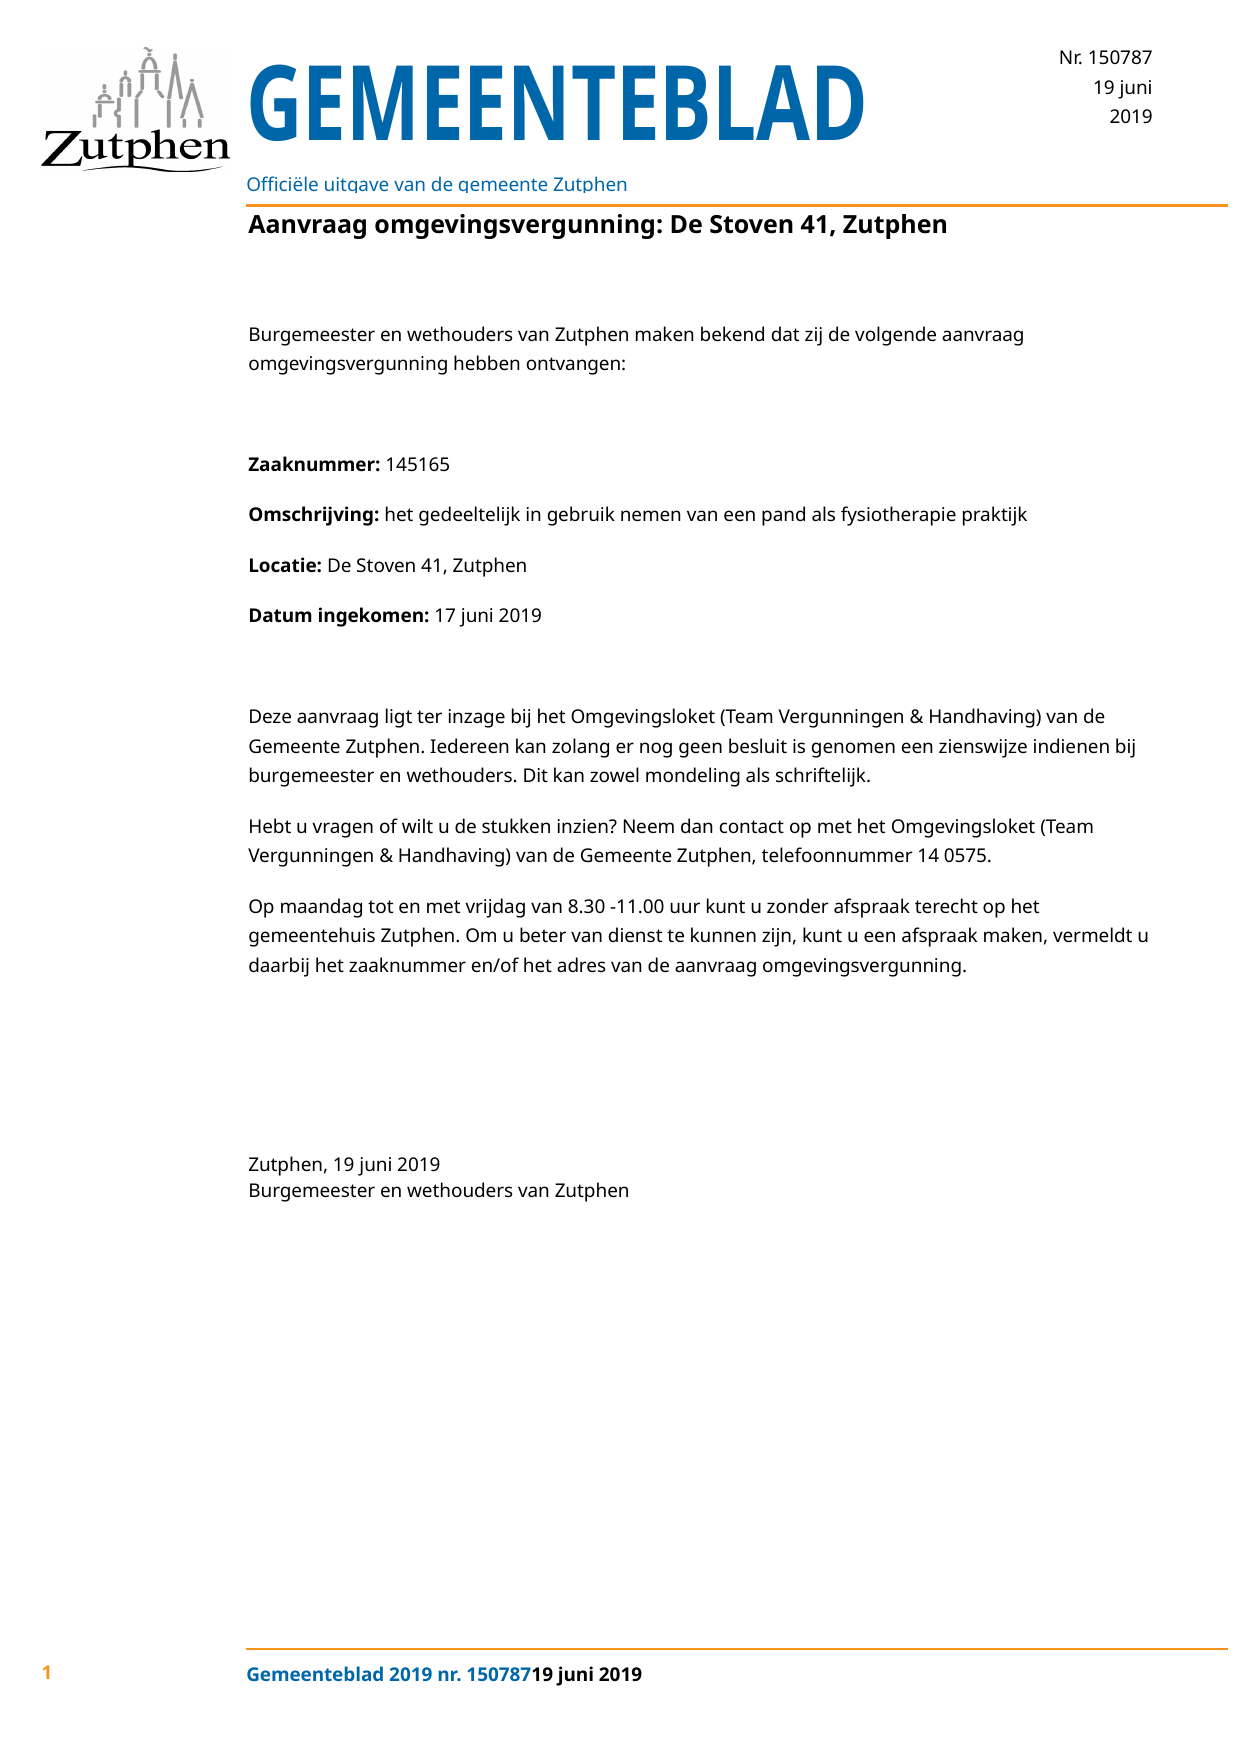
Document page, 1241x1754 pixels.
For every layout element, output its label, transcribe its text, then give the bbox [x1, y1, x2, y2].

text Burgemeester en wethouders van Zutphen [248, 1177, 1152, 1202]
text Op maandag tot en met vrijdag van 8.30 -11.00 uur kunt u zonder afspraak terecht op het gemeentehuis Zutphen. Om u beter van dienst te kunnen zijn, kunt u een afspraak maken, vermeldt u daarbij het zaaknummer en/of het adres van de aanvraag omgevingsvergunning. [248, 893, 1152, 978]
text Aanvraag omgevingsvergunning: De Stoven 41, Zutphen [248, 207, 1152, 241]
text Deze aanvraag ligt ter inzage bij het Omgevingsloket (Team Vergunningen & Handhaving) van de Gemeente Zutphen. Iedereen kan zolang er nog geen besluit is genomen een zienswijze indienen bij burgemeester en wethouders. Dit kan zowel mondeling als schriftelijk. [248, 703, 1152, 788]
text Datum ingekomen: 17 juni 2019 [248, 602, 1152, 628]
picture [41, 47, 231, 172]
text Hebt u vragen of wilt u de stukken inzien? Neem dan contact op met het Omgevingsloket (Team Vergunningen & Handhaving) van de Gemeente Zutphen, telefoonnummer 14 0575. [248, 813, 1152, 868]
text Zaaknummer: 145165 [248, 451, 1152, 477]
text Omschrijving: het gedeeltelijk in gebruik nemen van een pand als fysiotherapie praktijk [248, 502, 1152, 527]
text Locatie: De Stoven 41, Zutphen [248, 552, 1152, 578]
text Zutphen, 19 juni 2019 [248, 1151, 1152, 1177]
text Burgemeester en wethouders van Zutphen maken bekend dat zij de volgende aanvraag omgevingsvergunning hebben ontvangen: [248, 321, 1152, 376]
